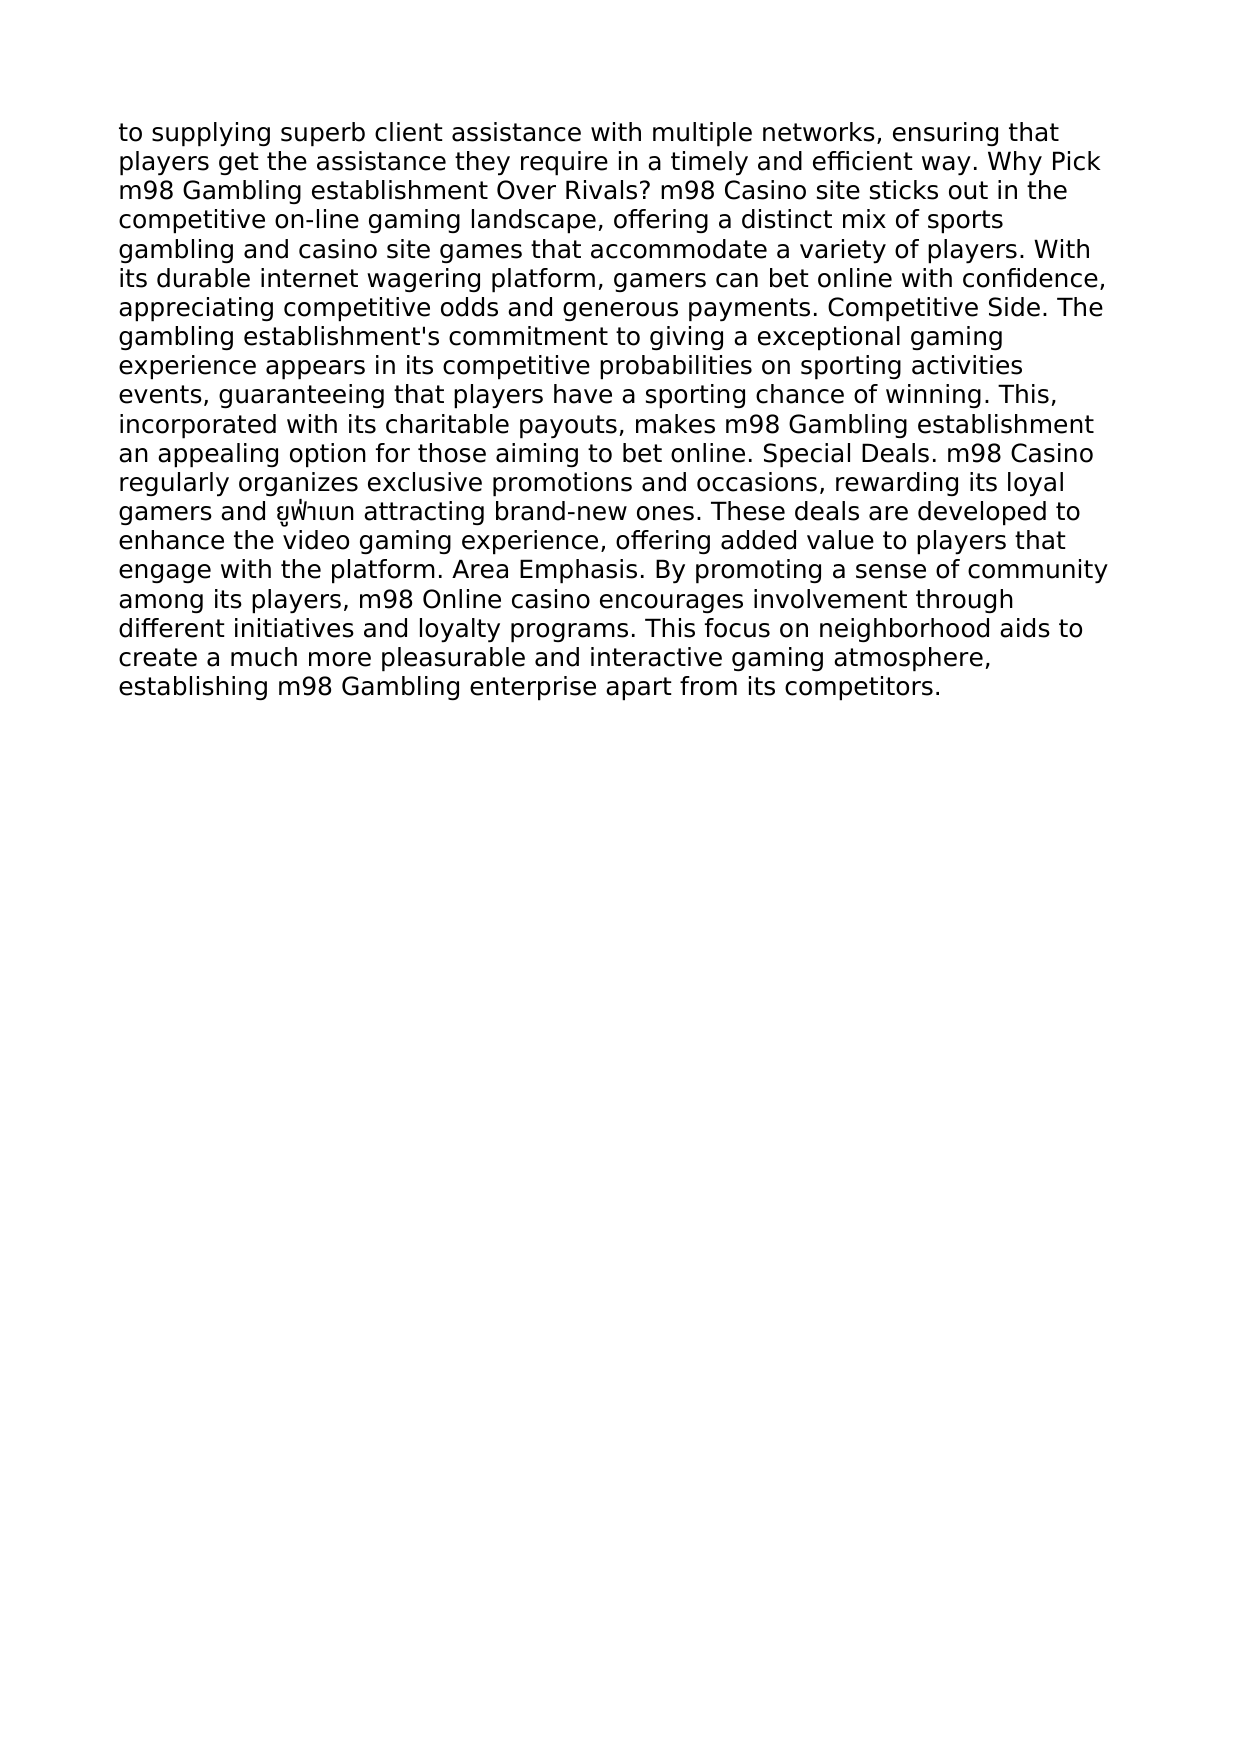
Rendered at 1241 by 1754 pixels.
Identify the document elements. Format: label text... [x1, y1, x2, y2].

text to supplying superb client assistance with multiple networks, ensuring that players get the assistance they require in a timely and efficient way. Why Pick m98 Gambling establishment Over Rivals? m98 Casino site sticks out in the competitive on-line gaming landscape, offering a distinct mix of sports gambling and casino site games that accommodate a variety of players. With its durable internet wagering platform, gamers can bet online with confidence, appreciating competitive odds and generous payments. Competitive Side. The gambling establishment's commitment to giving a exceptional gaming experience appears in its competitive probabilities on sporting activities events, guaranteeing that players have a sporting chance of winning. This, incorporated with its charitable payouts, makes m98 Gambling establishment an appealing option for those aiming to bet online. Special Deals. m98 Casino regularly organizes exclusive promotions and occasions, rewarding its loyal gamers and ยูฟ่าเบท attracting brand-new ones. These deals are developed to enhance the video gaming experience, offering added value to players that engage with the platform. Area Emphasis. By promoting a sense of community among its players, m98 Online casino encourages involvement through different initiatives and loyalty programs. This focus on neighborhood aids to create a much more pleasurable and interactive gaming atmosphere, establishing m98 Gambling enterprise apart from its competitors. [118, 118, 1122, 701]
